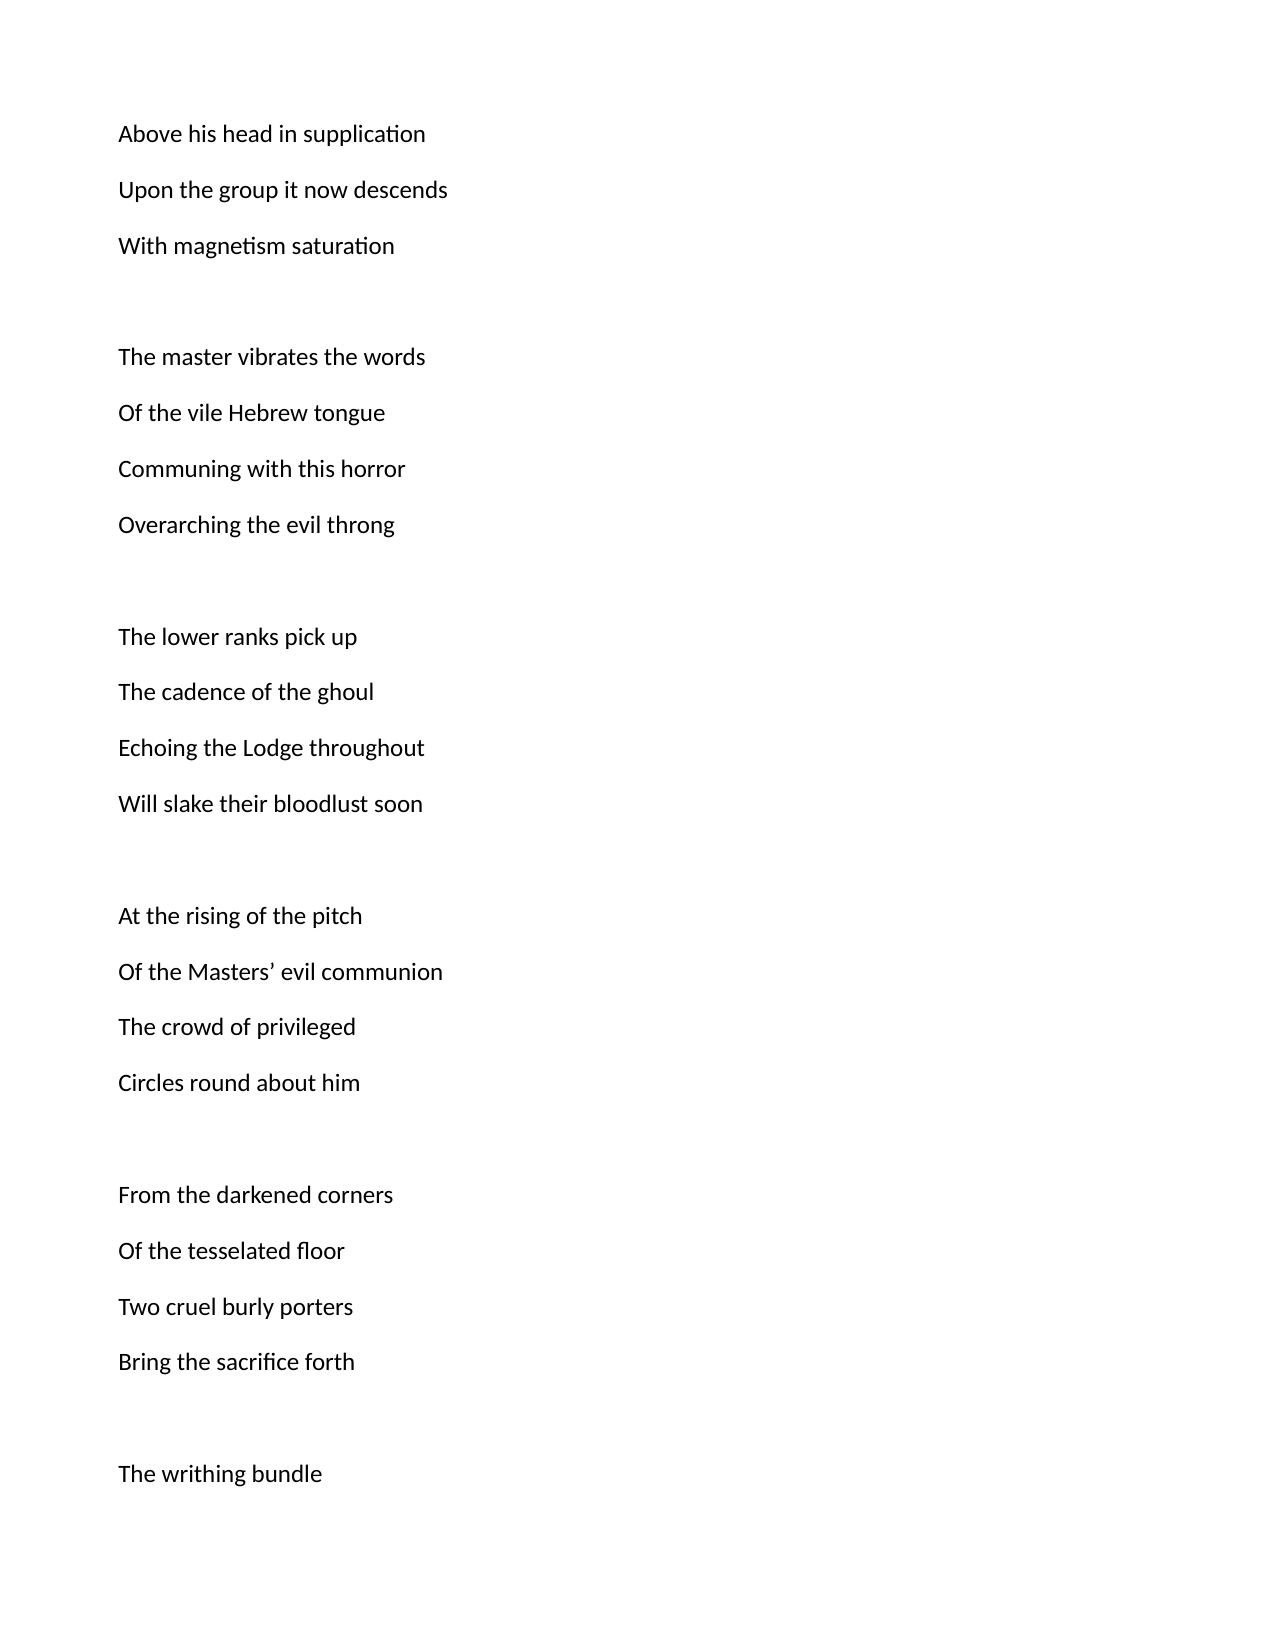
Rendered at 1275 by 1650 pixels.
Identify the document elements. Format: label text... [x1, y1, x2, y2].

text Upon the group it now descends [118, 174, 1157, 204]
text The lower ranks pick up [118, 621, 1157, 651]
text From the darkened corners [118, 1179, 1157, 1209]
text The cadence of the ghoul [118, 676, 1157, 707]
text The crowd of privileged [118, 1011, 1157, 1042]
text The writhing bundle [118, 1458, 1157, 1489]
text With magnetism saturation [118, 230, 1157, 260]
text Of the tesselated floor [118, 1235, 1157, 1265]
text Above his head in supplication [118, 118, 1157, 149]
text Circles round about him [118, 1067, 1157, 1098]
text Of the vile Hebrew tongue [118, 397, 1157, 428]
text Of the Masters’ evil communion [118, 956, 1157, 986]
text Echoing the Lodge throughout [118, 732, 1157, 763]
text The master vibrates the words [118, 341, 1157, 372]
text At the rising of the pitch [118, 900, 1157, 930]
text Overarching the evil throng [118, 509, 1157, 539]
text Two cruel burly porters [118, 1291, 1157, 1321]
text Bring the sacrifice forth [118, 1346, 1157, 1377]
text Communing with this horror [118, 453, 1157, 484]
text Will slake their bloodlust soon [118, 788, 1157, 819]
